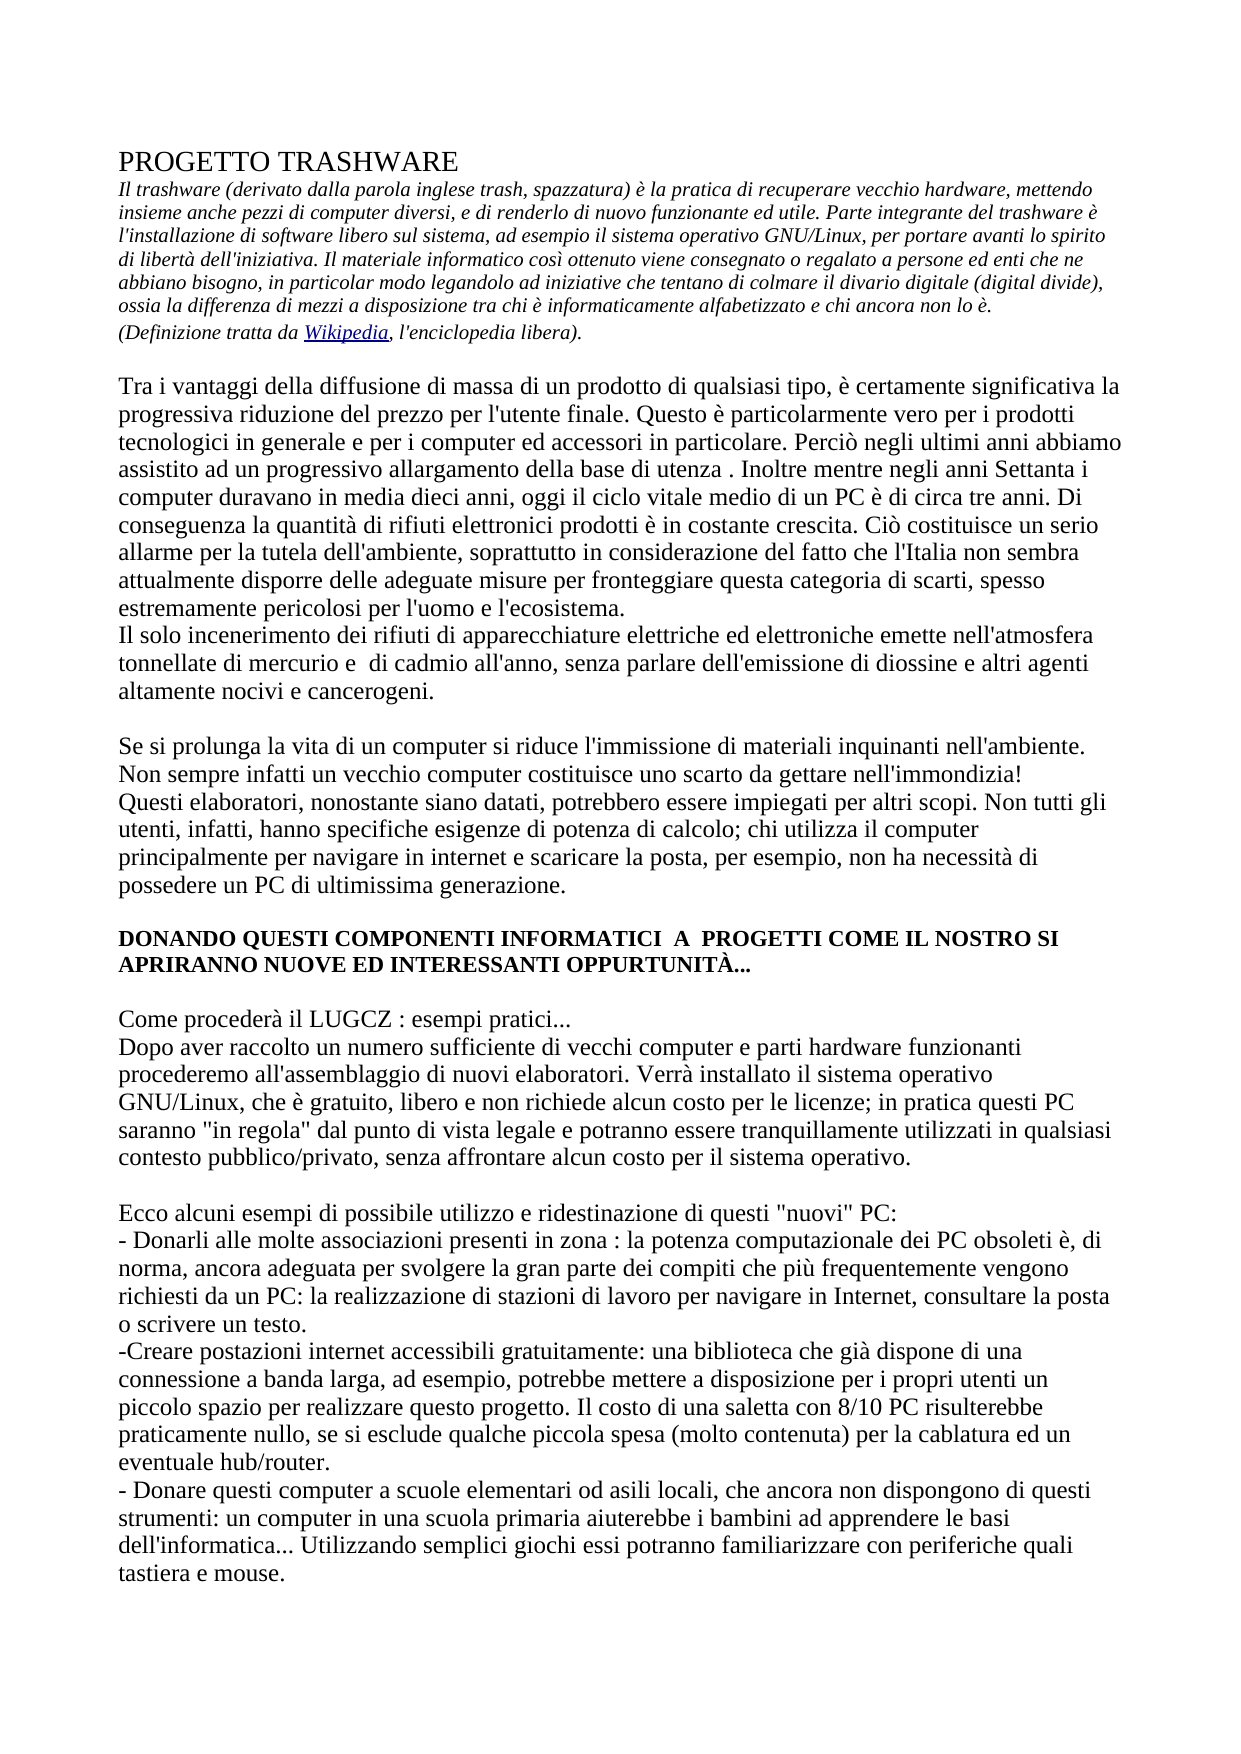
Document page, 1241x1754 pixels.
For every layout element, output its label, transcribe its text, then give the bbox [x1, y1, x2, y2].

text Ecco alcuni esempi di possibile utilizzo e ridestinazione di questi "nuovi" PC: [118, 1199, 1122, 1227]
text - Donarli alle molte associazioni presenti in zona : la potenza computazionale dei PC obsoleti è, di norma, ancora adeguata per svolgere la gran parte dei compiti che più frequentemente vengono richiesti da un PC: la realizzazione di stazioni di lavoro per navigare in Internet, consultare la posta o scrivere un testo. [118, 1227, 1122, 1337]
text Dopo aver raccolto un numero sufficiente di vecchi computer e parti hardware funzionanti procederemo all'assemblaggio di nuovi elaboratori. Verrà installato il sistema operativo GNU/Linux, che è gratuito, libero e non richiede alcun costo per le licenze; in pratica questi PC saranno "in regola" dal punto di vista legale e potranno essere tranquillamente utilizzati in qualsiasi contesto pubblico/privato, senza affrontare alcun costo per il sistema operativo. [118, 1033, 1122, 1171]
text Il trashware (derivato dalla parola inglese trash, spazzatura) è la pratica di recuperare vecchio hardware, mettendo insieme anche pezzi di computer diversi, e di renderlo di nuovo funzionante ed utile. Parte integrante del trashware è l'installazione di software libero sul sistema, ad esempio il sistema operativo GNU/Linux, per portare avanti lo spirito di libertà dell'iniziativa. Il materiale informatico così ottenuto viene consegnato o regalato a persone ed enti che ne abbiano bisogno, in particolar modo legandolo ad iniziative che tentano di colmare il divario digitale (digital divide), ossia la differenza di mezzi a disposizione tra chi è informaticamente alfabetizzato e chi ancora non lo è. (Definizione tratta da Wikipedia, l'enciclopedia libera). [118, 178, 1122, 344]
text PROGETTO TRASHWARE [118, 146, 1122, 178]
text Non sempre infatti un vecchio computer costituisce uno scarto da gettare nell'immondizia! Questi elaboratori, nonostante siano datati, potrebbero essere impiegati per altri scopi. Non tutti gli utenti, infatti, hanno specifiche esigenze di potenza di calcolo; chi utilizza il computer principalmente per navigare in internet e scaricare la posta, per esempio, non ha necessità di possedere un PC di ultimissima generazione. [118, 760, 1122, 926]
text -Creare postazioni internet accessibili gratuitamente: una biblioteca che già dispone di una connessione a banda larga, ad esempio, potrebbe mettere a disposizione per i propri utenti un piccolo spazio per realizzare questo progetto. Il costo di una saletta con 8/10 PC risulterebbe praticamente nullo, se si esclude qualche piccola spesa (molto contenuta) per la cablatura ed un eventuale hub/router. - Donare questi computer a scuole elementari od asili locali, che ancora non dispongono di questi strumenti: un computer in una scuola primaria aiuterebbe i bambini ad apprendere le basi dell'informatica... Utilizzando semplici giochi essi potranno familiarizzare con periferiche quali tastiera e mouse. [118, 1337, 1122, 1587]
text Se si prolunga la vita di un computer si riduce l'immissione di materiali inquinanti nell'ambiente. [118, 705, 1122, 760]
text Tra i vantaggi della diffusione di massa di un prodotto di qualsiasi tipo, è certamente significativa la progressiva riduzione del prezzo per l'utente finale. Questo è particolarmente vero per i prodotti tecnologici in generale e per i computer ed accessori in particolare. Perciò negli ultimi anni abbiamo assistito ad un progressivo allargamento della base di utenza . Inoltre mentre negli anni Settanta i computer duravano in media dieci anni, oggi il ciclo vitale medio di un PC è di circa tre anni. Di conseguenza la quantità di rifiuti elettronici prodotti è in costante crescita. Ciò costituisce un serio allarme per la tutela dell'ambiente, soprattutto in considerazione del fatto che l'Italia non sembra attualmente disporre delle adeguate misure per fronteggiare questa categoria di scarti, spesso estremamente pericolosi per l'uomo e l'ecosistema. Il solo incenerimento dei rifiuti di apparecchiature elettriche ed elettroniche emette nell'atmosfera tonnellate di mercurio e di cadmio all'anno, senza parlare dell'emissione di diossine e altri agenti altamente nocivi e cancerogeni. [118, 372, 1122, 705]
text DONANDO QUESTI COMPONENTI INFORMATICI A PROGETTI COME IL NOSTRO SI APRIRANNO NUOVE ED INTERESSANTI OPPURTUNITÀ... Come procederà il LUGCZ : esempi pratici... [118, 926, 1122, 1033]
